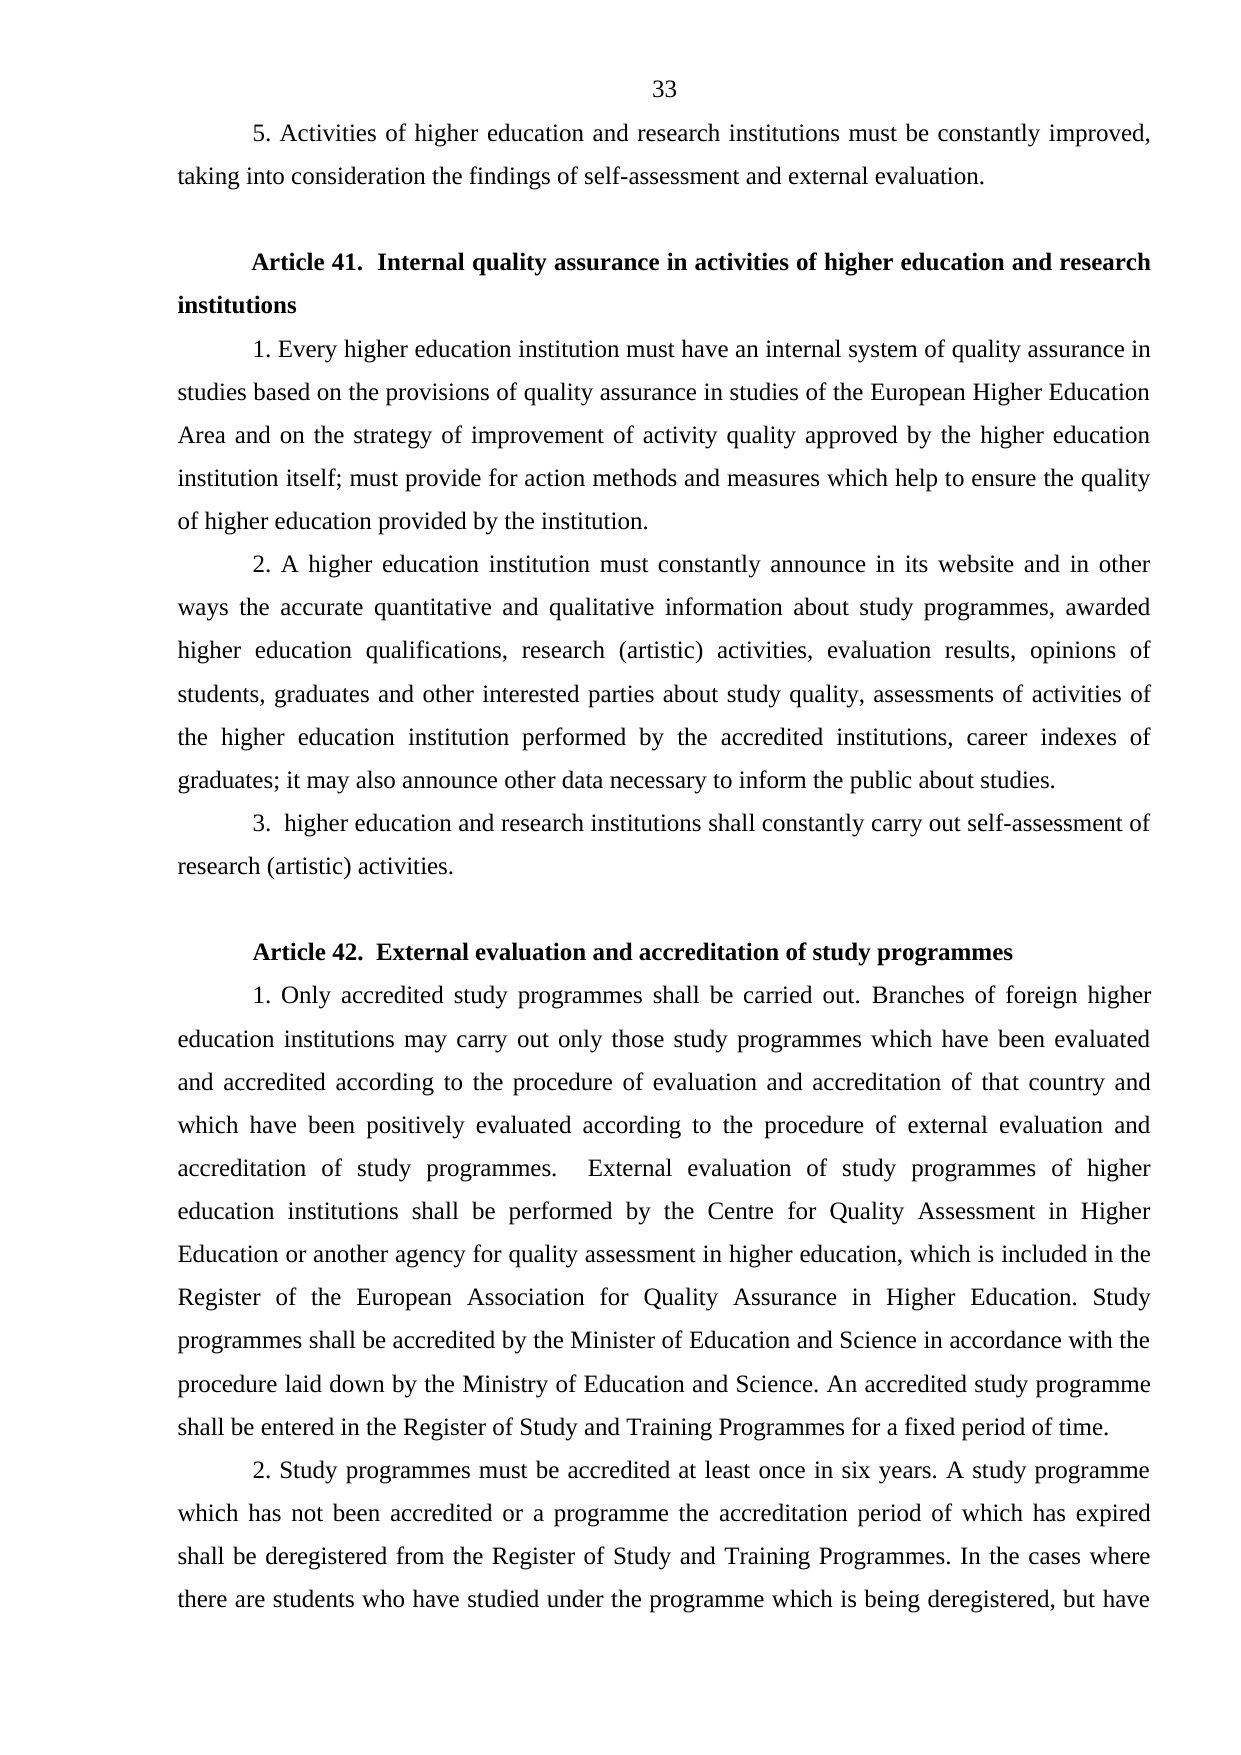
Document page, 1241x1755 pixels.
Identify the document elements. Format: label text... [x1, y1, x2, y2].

text 2. Study programmes must be accredited at least once in six years. A study programme which has not been accredited or a programme the accreditation period of which has expired shall be deregistered from the Register of Study and Training Programmes. In the cases where there are students who have studied under the programme which is being deregistered, but have [177, 1455, 1152, 1613]
text 1. Only accredited study programmes shall be carried out. Branches of foreign higher education institutions may carry out only those study programmes which have been evaluated and accredited according to the procedure of evaluation and accreditation of that country and which have been positively evaluated according to the procedure of external evaluation and accreditation of study programmes. External evaluation of study programmes of higher education institutions shall be performed by the Centre for Quality Assessment in Higher Education or another agency for quality assessment in higher education, which is included in the Register of the European Association for Quality Assurance in Higher Education. Study programmes shall be accredited by the Minister of Education and Science in accordance with the procedure laid down by the Ministry of Education and Science. An accredited study programme shall be entered in the Register of Study and Training Programmes for a fixed period of time. [177, 981, 1152, 1441]
text Article 41. Internal quality assurance in activities of higher education and research institutions [177, 247, 1152, 319]
text 1. Every higher education institution must have an internal system of quality assurance in studies based on the provisions of quality assurance in studies of the European Higher Education Area and on the strategy of improvement of activity quality approved by the higher education institution itself; must provide for action methods and measures which help to ensure the quality of higher education provided by the institution. [177, 334, 1152, 535]
text 2. A higher education institution must constantly announce in its website and in other ways the accurate quantitative and qualitative information about study programmes, awarded higher education qualifications, research (artistic) activities, evaluation results, opinions of students, graduates and other interested parties about study quality, assessments of activities of the higher education institution performed by the accredited institutions, career indexes of graduates; it may also announce other data necessary to inform the public about studies. [177, 549, 1152, 794]
text Article 42. External evaluation and accreditation of study programmes [177, 937, 1152, 966]
text 5. Activities of higher education and research institutions must be constantly improved, taking into consideration the findings of self-assessment and external evaluation. [177, 118, 1152, 190]
text 3. higher education and research institutions shall constantly carry out self-assessment of research (artistic) activities. [177, 808, 1152, 880]
